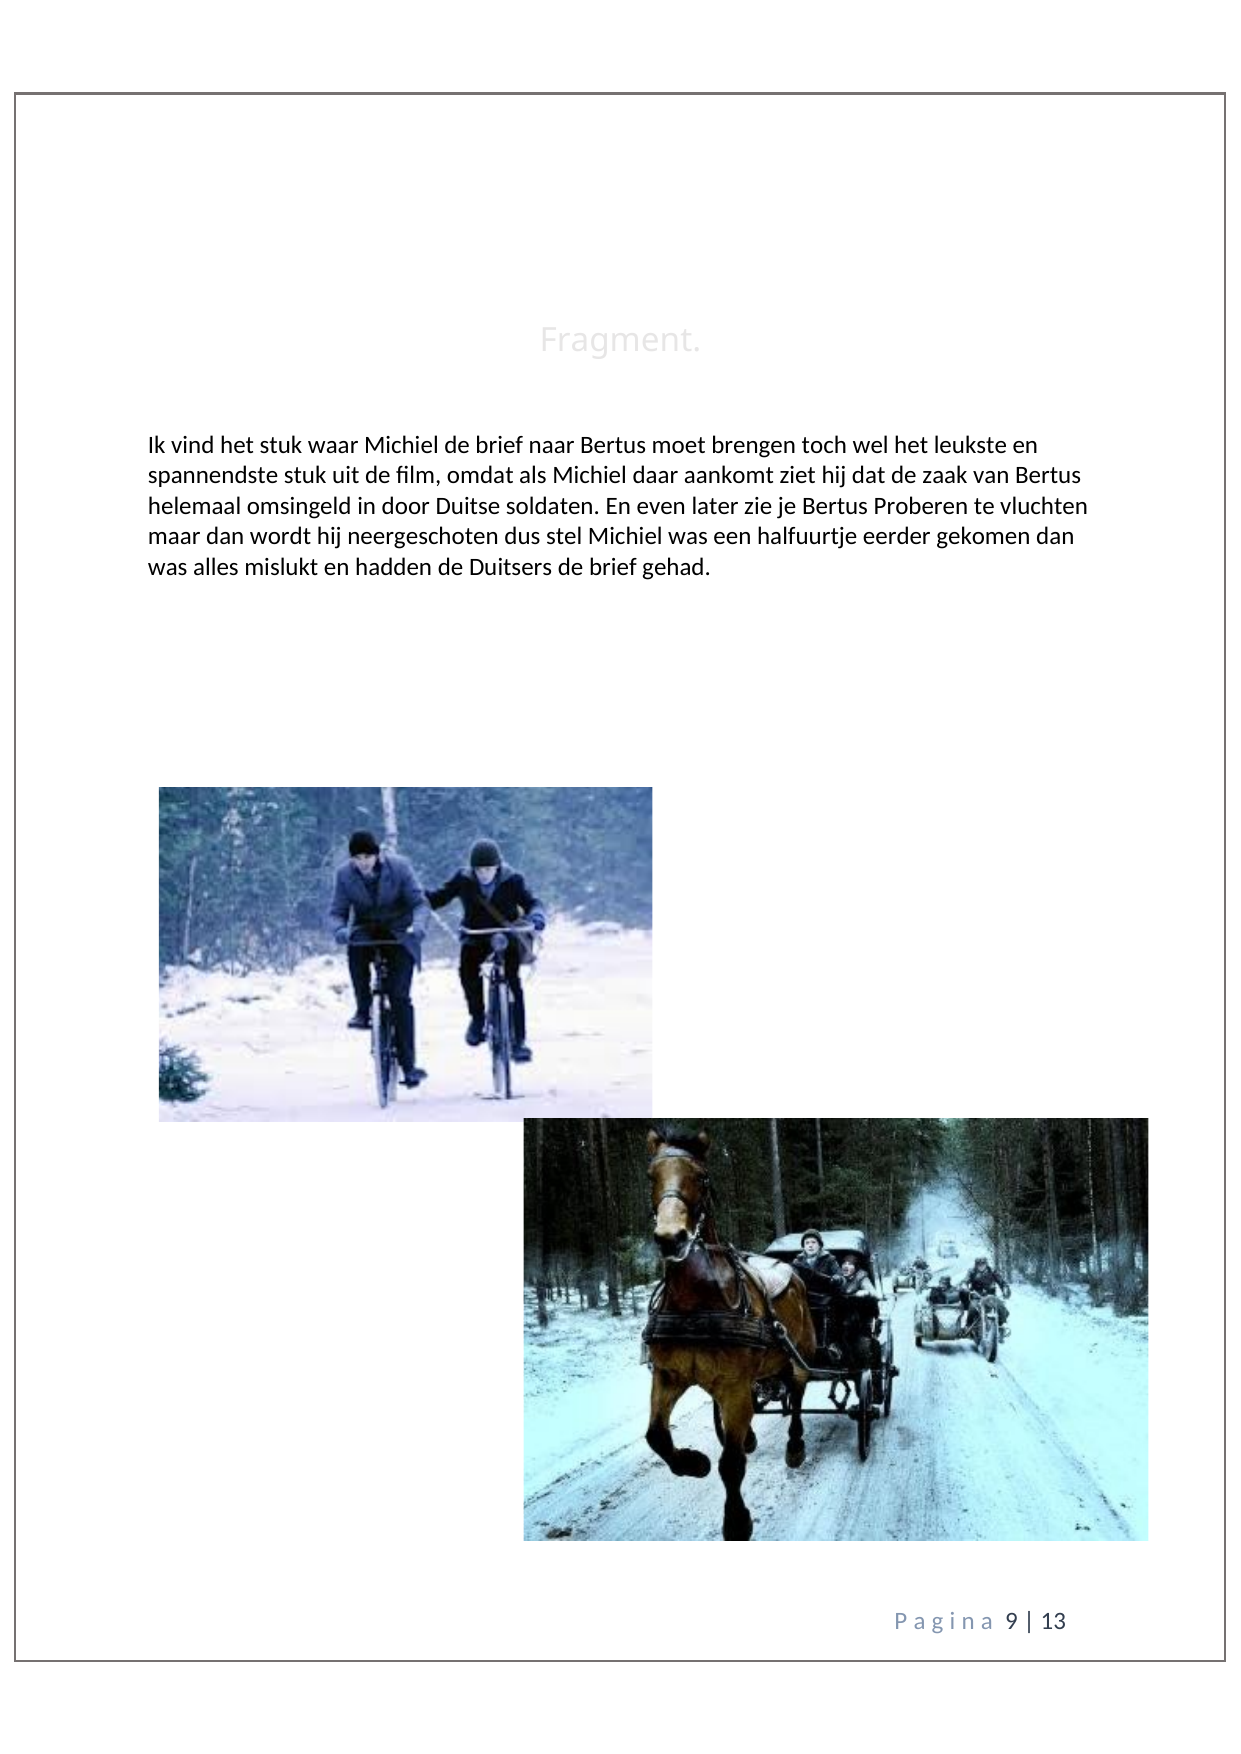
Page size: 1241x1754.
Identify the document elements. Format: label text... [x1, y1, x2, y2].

text Ik vind het stuk waar Michiel de brief naar Bertus moet brengen toch wel het leukste en spannendste stuk uit de film, omdat als Michiel daar aankomt ziet hij dat de zaak van Bertus helemaal omsingeld in door Duitse soldaten. En even later zie je Bertus Proberen te vluchten maar dan wordt hij neergeschoten dus stel Michiel was een halfuurtje eerder gekomen dan was alles mislukt en hadden de Duitsers de brief gehad. [148, 429, 1093, 581]
subtitle Fragment. [148, 316, 1093, 361]
